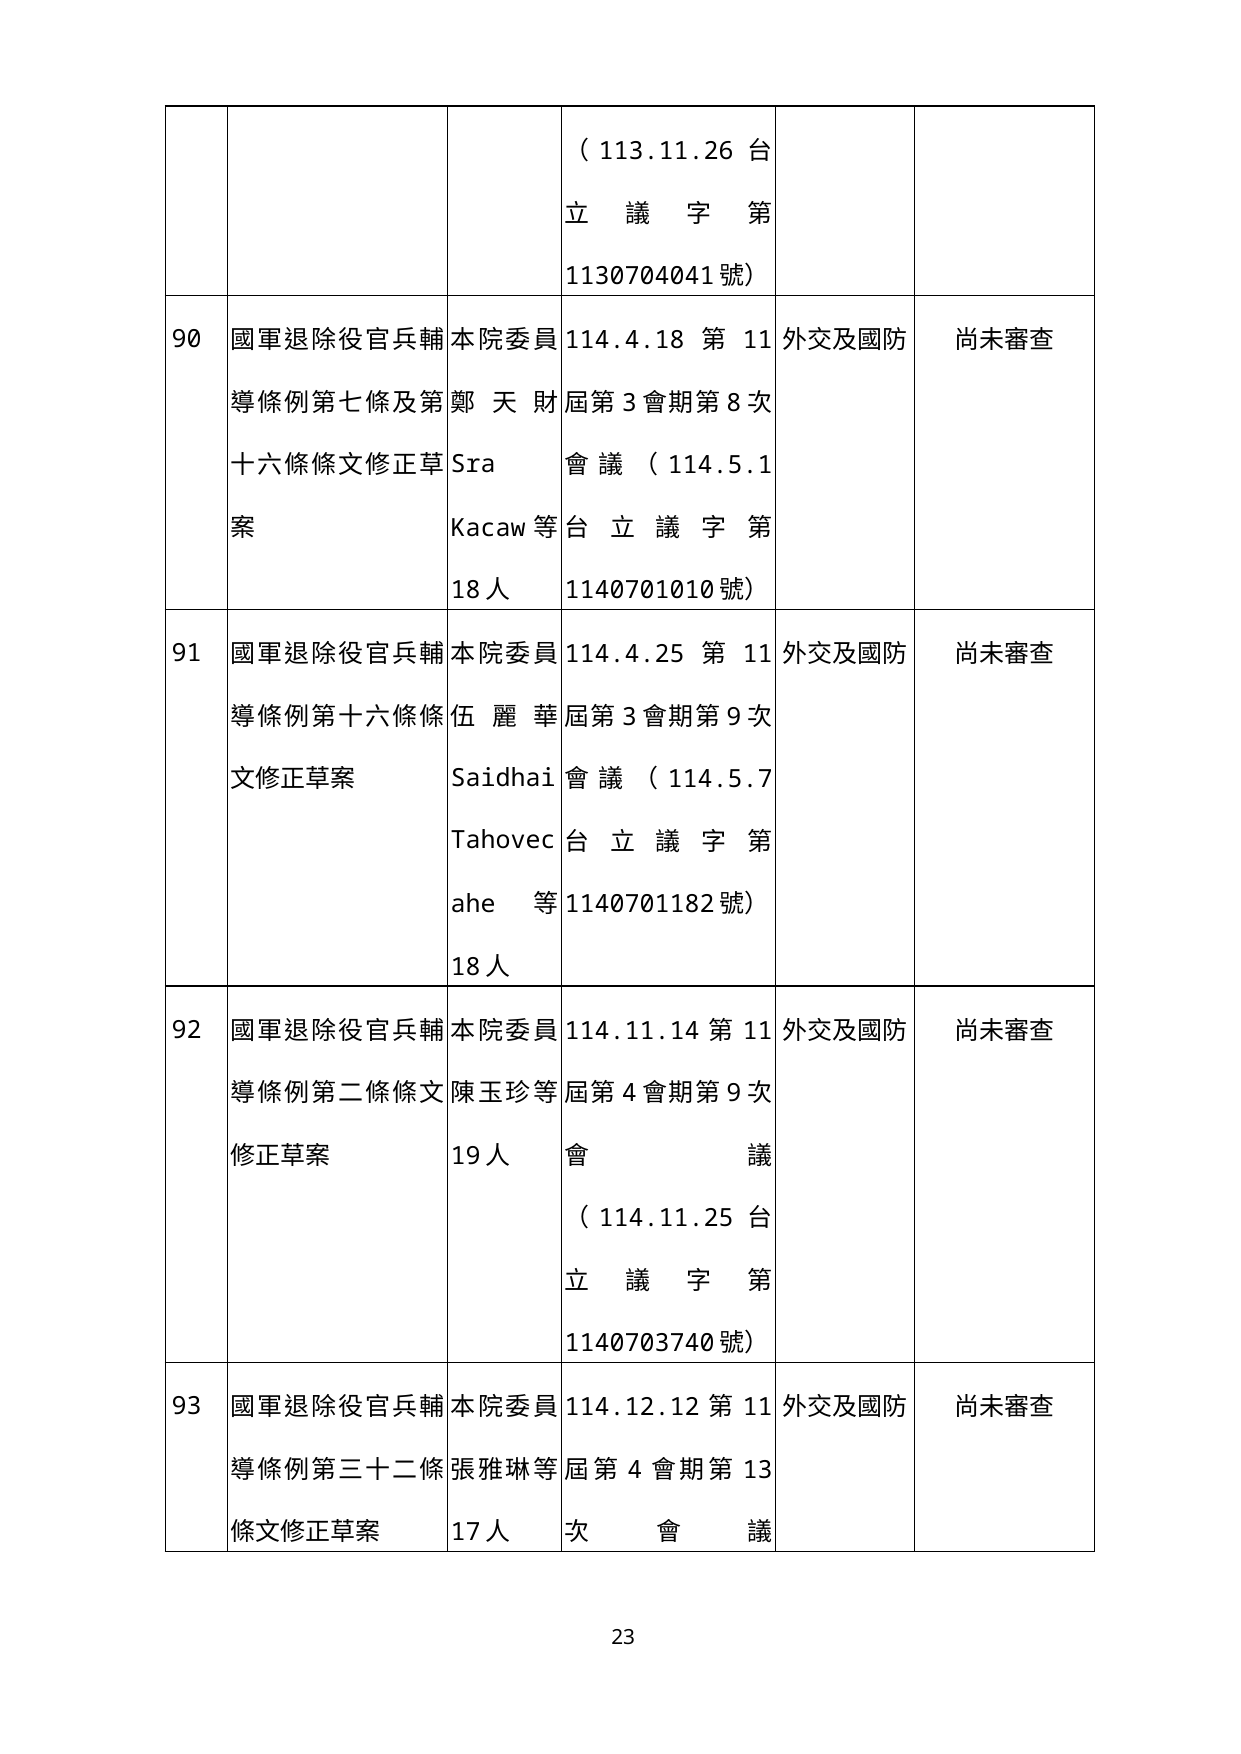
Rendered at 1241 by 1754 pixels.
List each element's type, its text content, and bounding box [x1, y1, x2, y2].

table_cell 尚未審查 [915, 987, 1094, 1362]
table_cell 本院委員鄭天財Sra Kacaw等18人 [448, 296, 561, 608]
table_cell 尚未審查 [915, 1363, 1094, 1551]
table_cell 尚未審查 [915, 296, 1094, 608]
table_cell （113.11.26台立議字第1130704041號） [562, 107, 775, 294]
table_cell 尚未審查 [915, 610, 1094, 985]
table_cell [166, 1363, 227, 1551]
table_cell [776, 107, 914, 294]
table_cell [166, 987, 227, 1362]
table_cell 外交及國防 [776, 610, 914, 985]
table_cell [166, 296, 227, 608]
table_cell 本院委員陳玉珍等19人 [448, 987, 561, 1362]
table_cell 國軍退除役官兵輔導條例第三十二條條文修正草案 [228, 1363, 447, 1551]
table_cell 本院委員張雅琳等17人 [448, 1363, 561, 1551]
table_cell [448, 107, 561, 294]
table_cell 國軍退除役官兵輔導條例第十六條條文修正草案 [228, 610, 447, 985]
table_cell 114.12.12第11屆第4會期第13次會議 [562, 1363, 775, 1551]
table_cell 外交及國防 [776, 987, 914, 1362]
table_cell 114.11.14第11屆第4會期第9次會議（114.11.25台立議字第1140703740號） [562, 987, 775, 1362]
table_cell 國軍退除役官兵輔導條例第七條及第十六條條文修正草案 [228, 296, 447, 608]
table_cell [228, 107, 447, 294]
table_cell [915, 107, 1094, 294]
table_cell 國軍退除役官兵輔導條例第二條條文修正草案 [228, 987, 447, 1362]
table_cell 外交及國防 [776, 1363, 914, 1551]
table_cell 114.4.25第11屆第3會期第9次會議（114.5.7台立議字第1140701182號） [562, 610, 775, 985]
table_cell [166, 610, 227, 985]
table_cell [166, 107, 227, 294]
table_cell 本院委員伍麗華Saidhai Tahovecahe等18人 [448, 610, 561, 985]
table_cell 114.4.18第11屆第3會期第8次會議（114.5.1台立議字第1140701010號） [562, 296, 775, 608]
table_cell 外交及國防 [776, 296, 914, 608]
